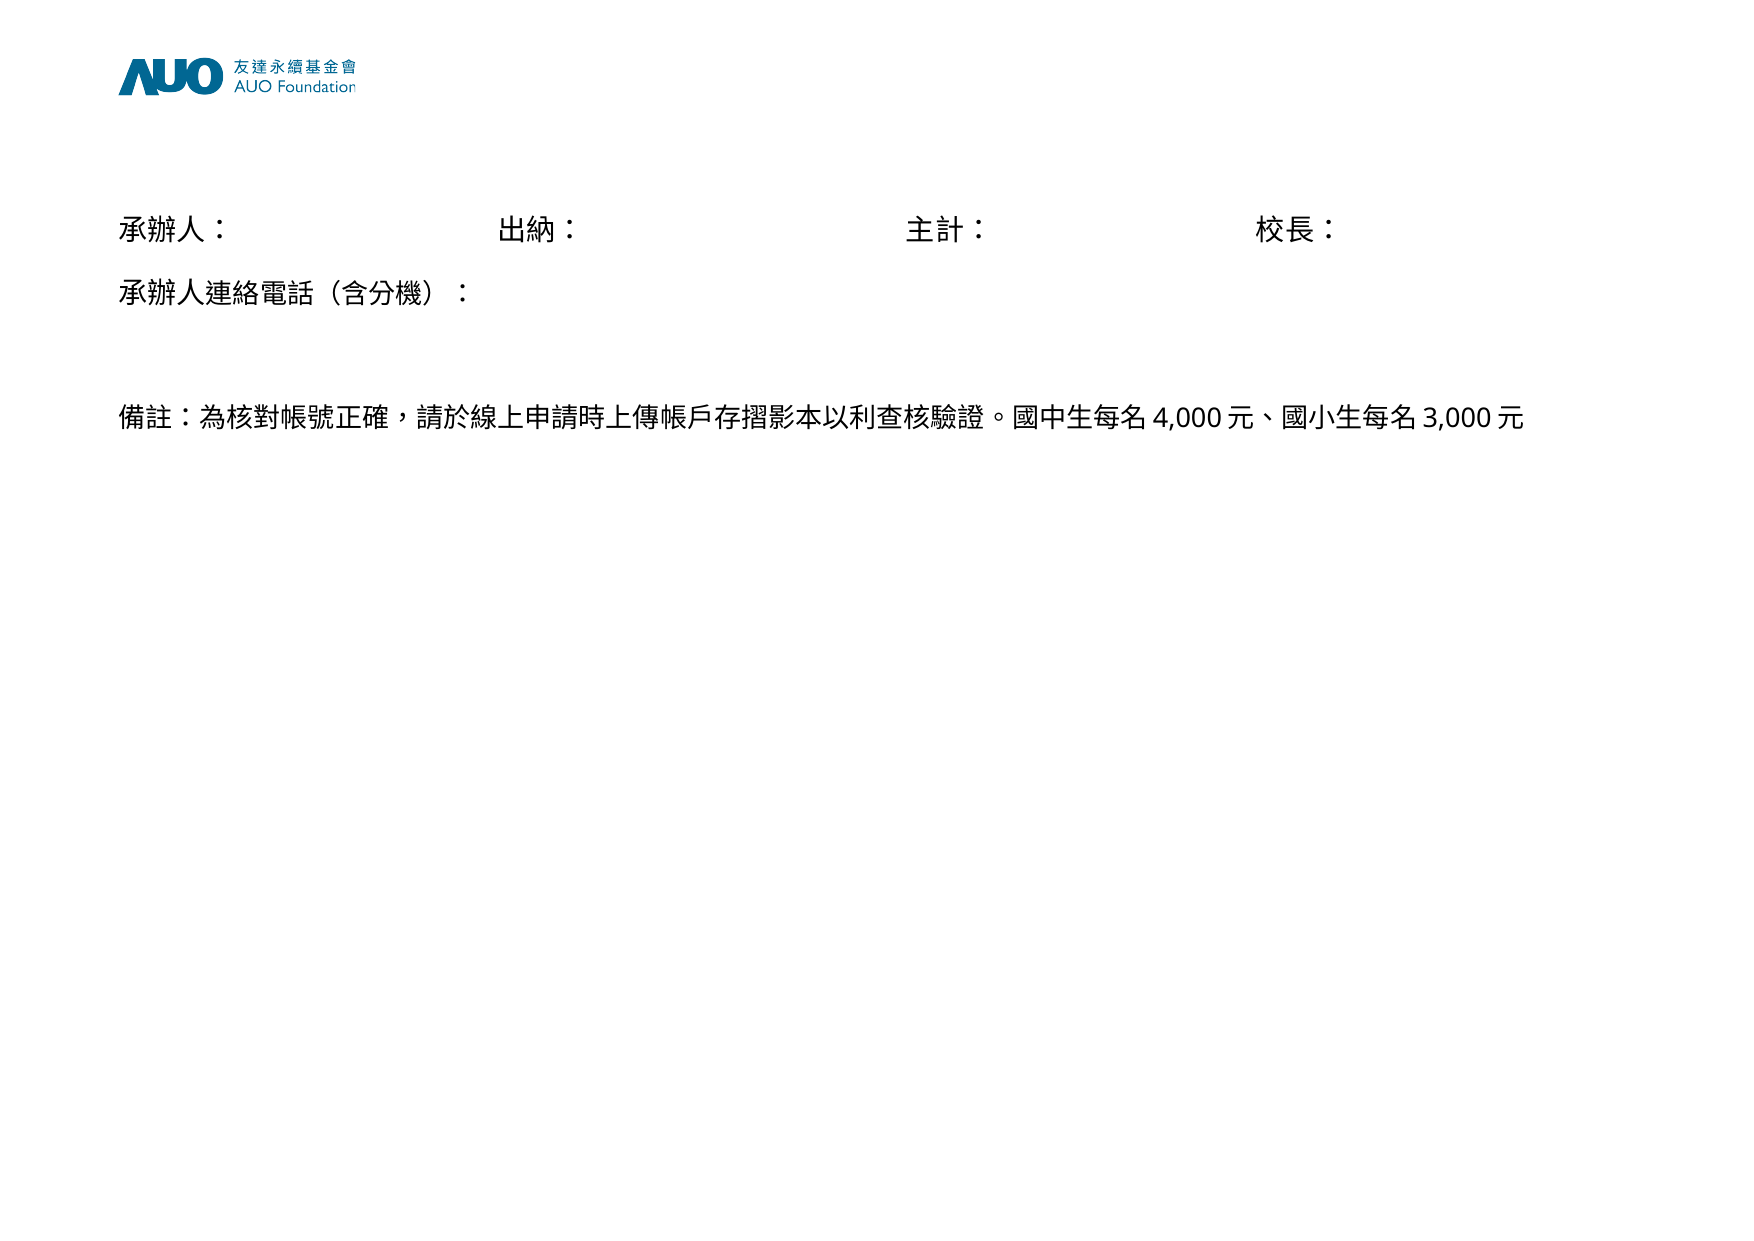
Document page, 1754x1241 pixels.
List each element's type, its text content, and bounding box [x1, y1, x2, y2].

text 承辦人： 出納： 主計： 校長： [118, 186, 1636, 249]
text 備註：為核對帳號正確，請於線上申請時上傳帳戶存摺影本以利查核驗證。國中生每名4,000元、國小生每名3,000元 [118, 374, 1636, 436]
text 承辦人連絡電話（含分機）： [118, 249, 1636, 311]
